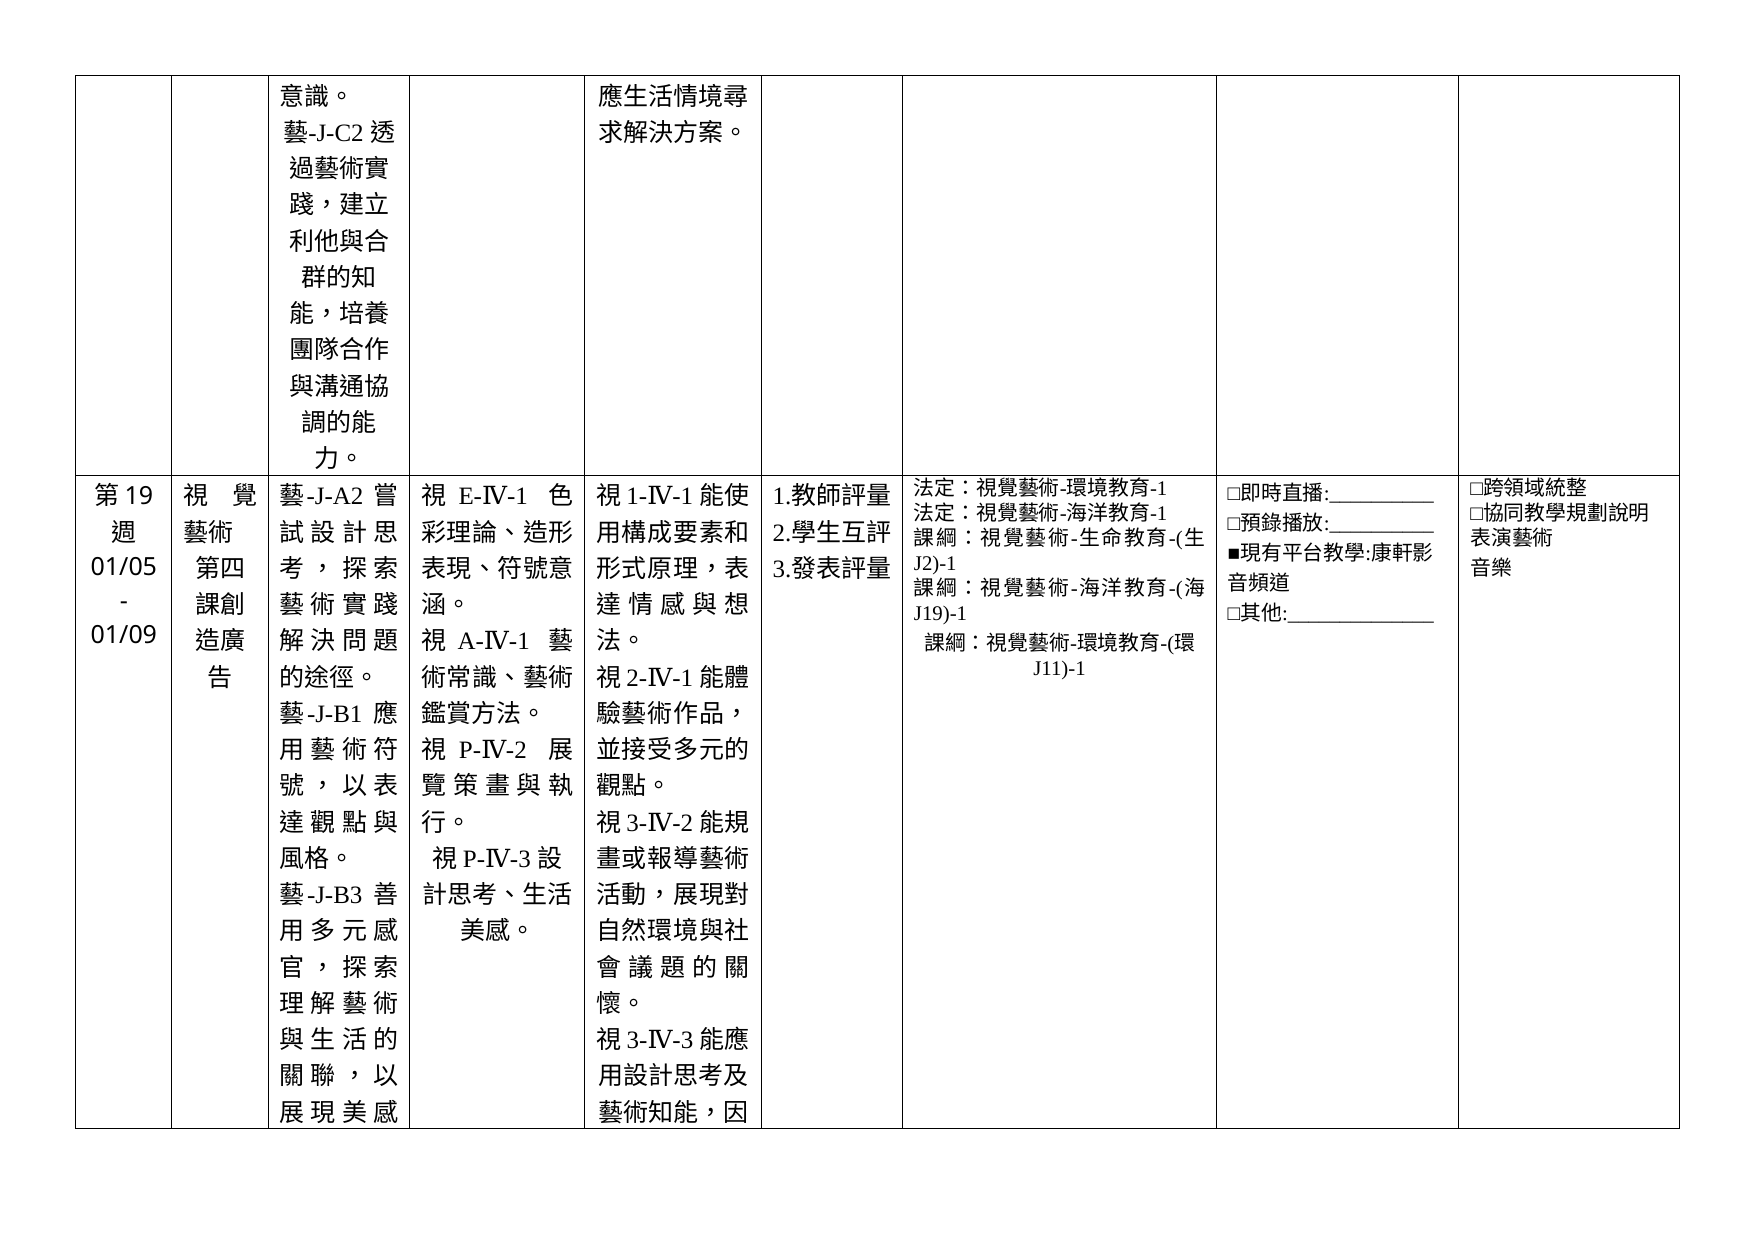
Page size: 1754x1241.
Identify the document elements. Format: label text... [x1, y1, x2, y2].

table_cell 應生活情境尋求解決方案。 [585, 76, 761, 475]
table_cell [1459, 76, 1679, 475]
table_cell [903, 76, 1216, 475]
table_cell [76, 76, 171, 475]
table_cell 視1-Ⅳ-1 能使用構成要素和形式原理，表達情感與想法。 視2-Ⅳ-1 能體驗藝術作品，並接受多元的觀點。 視3-Ⅳ-2 能規畫或報導藝術活動，展現對自然環境與社會議題的關懷。 視3-Ⅳ-3 能應用設計思考及藝術知能，因 [585, 476, 761, 1128]
table_cell 視E-Ⅳ-1 色彩理論、造形表現、符號意涵。 視A-Ⅳ-1 藝術常識、藝術鑑賞方法。 視P-Ⅳ-2 展覽策畫與執行。 視P-Ⅳ-3 設計思考、生活美感。 [410, 476, 584, 1128]
table_cell [410, 76, 584, 475]
table_cell [1217, 76, 1458, 475]
table_cell 1.教師評量 2.學生互評 3.發表評量 [762, 476, 902, 1128]
table_cell [762, 76, 902, 475]
table_cell 視覺藝術 第四課創造廣告 [172, 476, 268, 1128]
table_cell 意識。 藝-J-C2 透過藝術實踐，建立利他與合群的知能，培養團隊合作與溝通協調的能力。 [269, 76, 409, 475]
table_cell □跨領域統整 □協同教學規劃說明 表演藝術 音樂 [1459, 476, 1679, 1128]
table_cell [172, 76, 268, 475]
table_cell □即時直播:__________ □預錄播放:__________ ■現有平台教學:康軒影音頻道 □其他:______________ [1217, 476, 1458, 1128]
table_cell 第19週 01/05-01/09 [76, 476, 171, 1128]
table_cell 法定：視覺藝術-環境教育-1 法定：視覺藝術-海洋教育-1 課綱：視覺藝術-生命教育-(生J2)-1 課綱：視覺藝術-海洋教育-(海J19)-1 課綱：視覺藝術-環境教育-(環J11)-1 [903, 476, 1216, 1128]
table_cell 藝-J-A2 嘗試設計思考，探索藝術實踐解決問題的途徑。 藝-J-B1 應用藝術符號，以表達觀點與風格。 藝-J-B3 善用多元感官，探索理解藝術與生活的關聯，以展現美感 [269, 476, 409, 1128]
